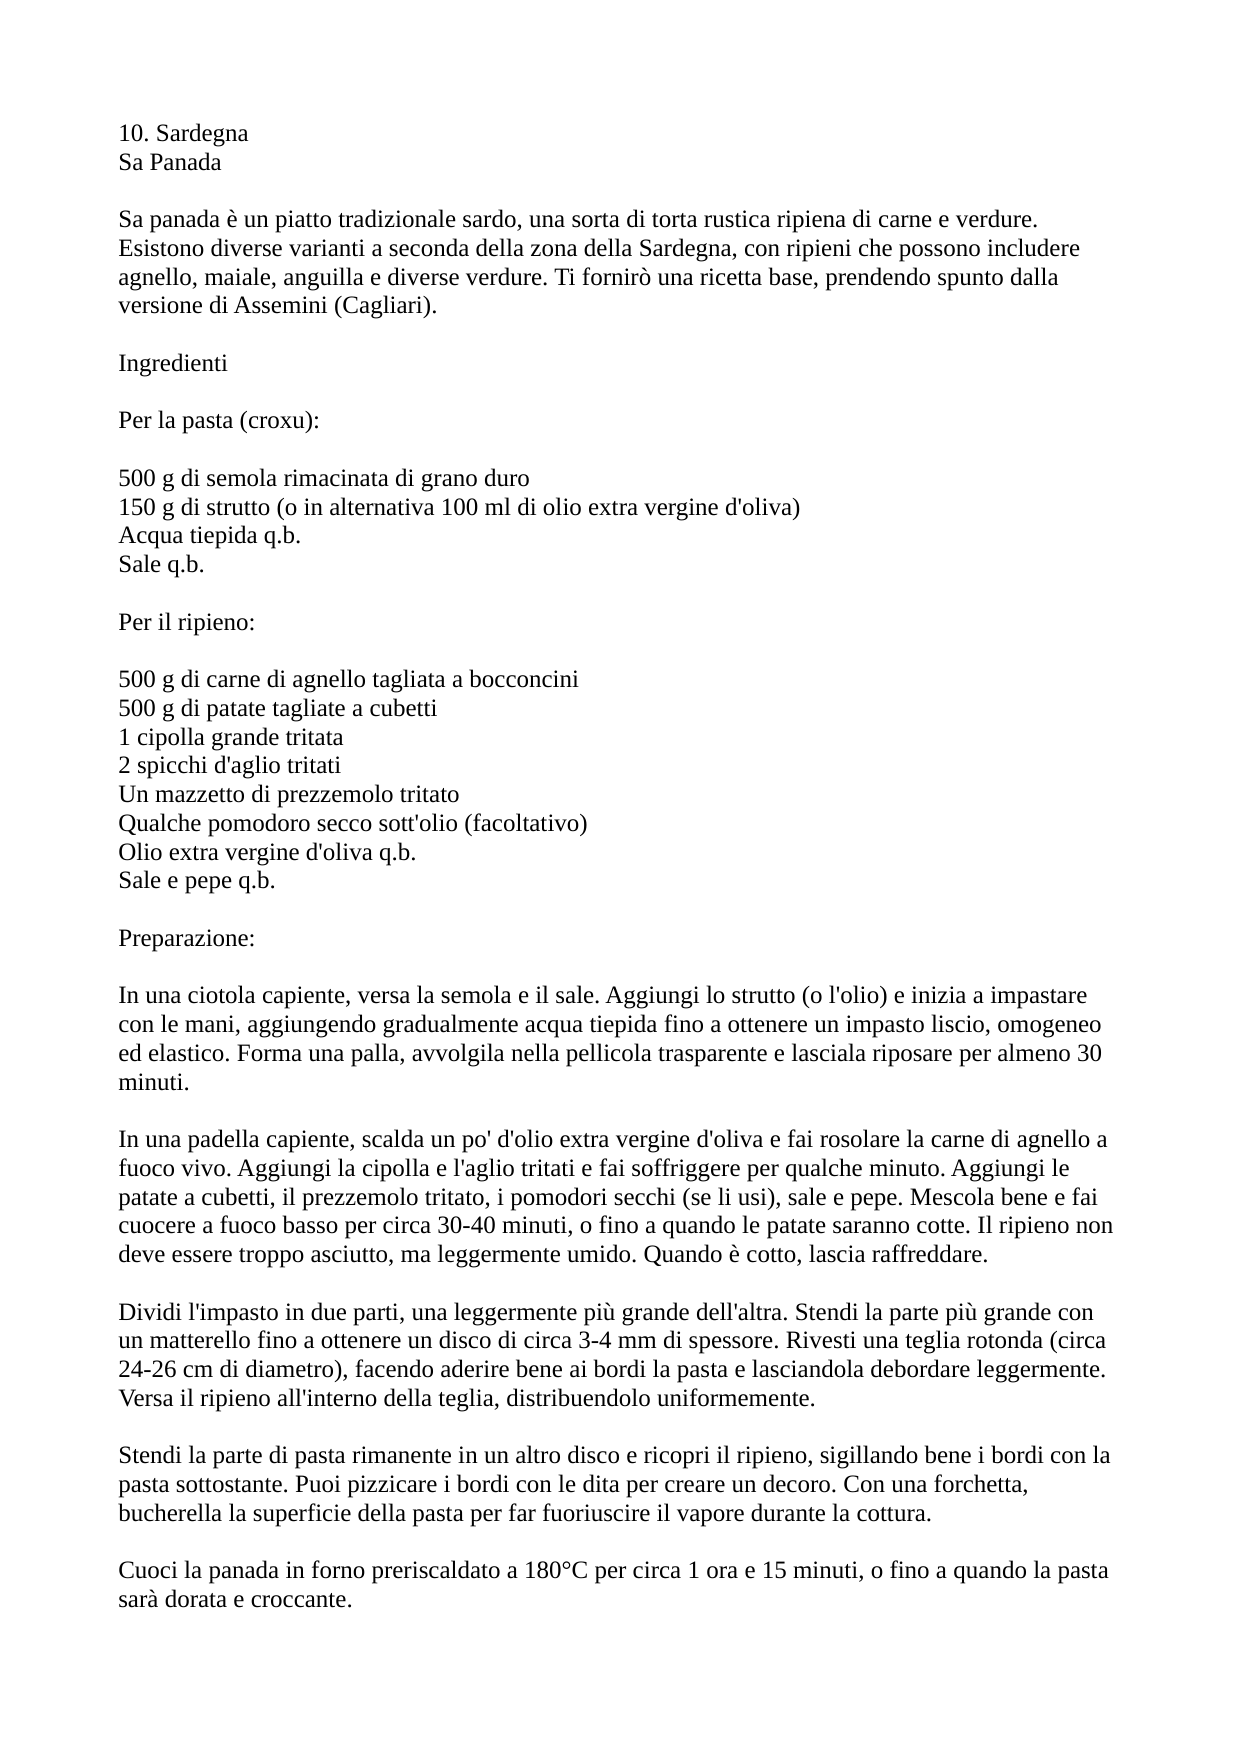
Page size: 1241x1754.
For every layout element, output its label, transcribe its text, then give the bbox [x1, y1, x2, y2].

text Stendi la parte di pasta rimanente in un altro disco e ricopri il ripieno, sigillando bene i bordi con la pasta sottostante. Puoi pizzicare i bordi con le dita per creare un decoro. Con una forchetta, bucherella la superficie della pasta per far fuoriuscire il vapore durante la cottura. [118, 1441, 1122, 1527]
text Sale q.b. [118, 549, 1122, 578]
text Versa il ripieno all'interno della teglia, distribuendolo uniformemente. [118, 1383, 1122, 1412]
text Cuoci la panada in forno preriscaldato a 180°C per circa 1 ora e 15 minuti, o fino a quando la pasta sarà dorata e croccante. [118, 1556, 1122, 1613]
text Preparazione: [118, 923, 1122, 952]
text Un mazzetto di prezzemolo tritato [118, 779, 1122, 808]
text Qualche pomodoro secco sott'olio (facoltativo) [118, 808, 1122, 837]
text Sa Panada [118, 147, 1122, 176]
text 2 spicchi d'aglio tritati [118, 751, 1122, 779]
text Per la pasta (croxu): [118, 406, 1122, 434]
text 10. Sardegna [118, 118, 1122, 147]
text Sale e pepe q.b. [118, 866, 1122, 894]
text Olio extra vergine d'oliva q.b. [118, 837, 1122, 866]
text In una padella capiente, scalda un po' d'olio extra vergine d'oliva e fai rosolare la carne di agnello a fuoco vivo. Aggiungi la cipolla e l'aglio tritati e fai soffriggere per qualche minuto. Aggiungi le patate a cubetti, il prezzemolo tritato, i pomodori secchi (se li usi), sale e pepe. Mescola bene e fai cuocere a fuoco basso per circa 30-40 minuti, o fino a quando le patate saranno cotte. Il ripieno non deve essere troppo asciutto, ma leggermente umido. Quando è cotto, lascia raffreddare. [118, 1124, 1122, 1268]
text 1 cipolla grande tritata [118, 722, 1122, 751]
text 500 g di carne di agnello tagliata a bocconcini [118, 664, 1122, 693]
text Per il ripieno: [118, 607, 1122, 636]
text 500 g di semola rimacinata di grano duro [118, 463, 1122, 492]
text 500 g di patate tagliate a cubetti [118, 693, 1122, 722]
text Dividi l'impasto in due parti, una leggermente più grande dell'altra. Stendi la parte più grande con un matterello fino a ottenere un disco di circa 3-4 mm di spessore. Rivesti una teglia rotonda (circa 24-26 cm di diametro), facendo aderire bene ai bordi la pasta e lasciandola debordare leggermente. [118, 1297, 1122, 1383]
text Ingredienti [118, 348, 1122, 377]
text In una ciotola capiente, versa la semola e il sale. Aggiungi lo strutto (o l'olio) e inizia a impastare con le mani, aggiungendo gradualmente acqua tiepida fino a ottenere un impasto liscio, omogeneo ed elastico. Forma una palla, avvolgila nella pellicola trasparente e lasciala riposare per almeno 30 minuti. [118, 981, 1122, 1096]
text 150 g di strutto (o in alternativa 100 ml di olio extra vergine d'oliva) [118, 492, 1122, 521]
text Acqua tiepida q.b. [118, 521, 1122, 549]
text Sa panada è un piatto tradizionale sardo, una sorta di torta rustica ripiena di carne e verdure. Esistono diverse varianti a seconda della zona della Sardegna, con ripieni che possono includere agnello, maiale, anguilla e diverse verdure. Ti fornirò una ricetta base, prendendo spunto dalla versione di Assemini (Cagliari). [118, 204, 1122, 319]
